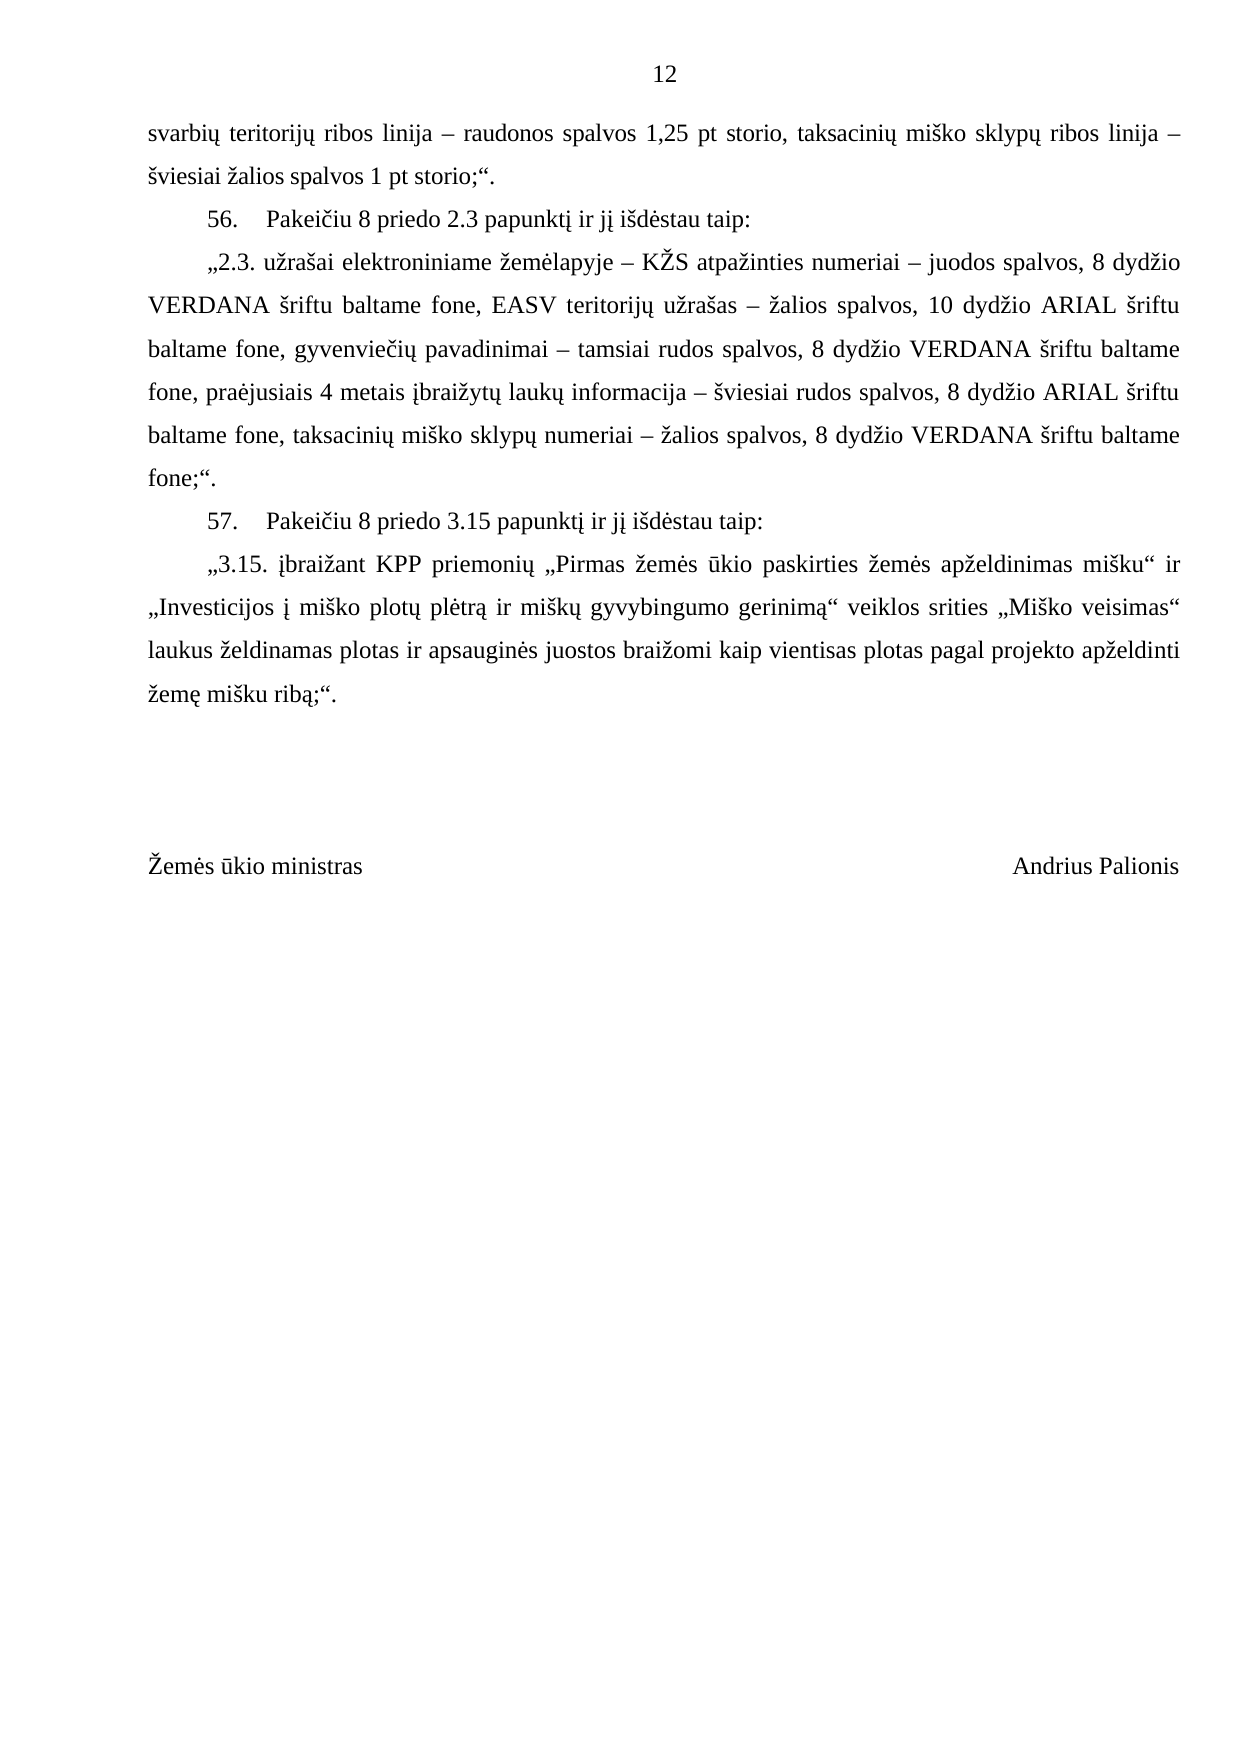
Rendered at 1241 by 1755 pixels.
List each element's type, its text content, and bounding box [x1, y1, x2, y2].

text Žemės ūkio ministras Andrius Palionis [148, 851, 1181, 880]
text svarbių teritorijų ribos linija – raudonos spalvos 1,25 pt storio, taksacinių miško sklypų ribos linija – šviesiai žalios spalvos 1 pt storio;“. [148, 118, 1181, 190]
text „3.15. įbraižant KPP priemonių „Pirmas žemės ūkio paskirties žemės apželdinimas mišku“ ir „Investicijos į miško plotų plėtrą ir miškų gyvybingumo gerinimą“ veiklos srities „Miško veisimas“ laukus želdinamas plotas ir apsauginės juostos braižomi kaip vientisas plotas pagal projekto apželdinti žemę mišku ribą;“. [148, 549, 1181, 707]
text 56. Pakeičiu 8 priedo 2.3 papunktį ir jį išdėstau taip: [148, 204, 1181, 233]
text 57. Pakeičiu 8 priedo 3.15 papunktį ir jį išdėstau taip: [148, 506, 1181, 535]
text „2.3. užrašai elektroniniame žemėlapyje – KŽS atpažinties numeriai – juodos spalvos, 8 dydžio VERDANA šriftu baltame fone, EASV teritorijų užrašas – žalios spalvos, 10 dydžio ARIAL šriftu baltame fone, gyvenviečių pavadinimai – tamsiai rudos spalvos, 8 dydžio VERDANA šriftu baltame fone, praėjusiais 4 metais įbraižytų laukų informacija – šviesiai rudos spalvos, 8 dydžio ARIAL šriftu baltame fone, taksacinių miško sklypų numeriai – žalios spalvos, 8 dydžio VERDANA šriftu baltame fone;“. [148, 247, 1181, 492]
